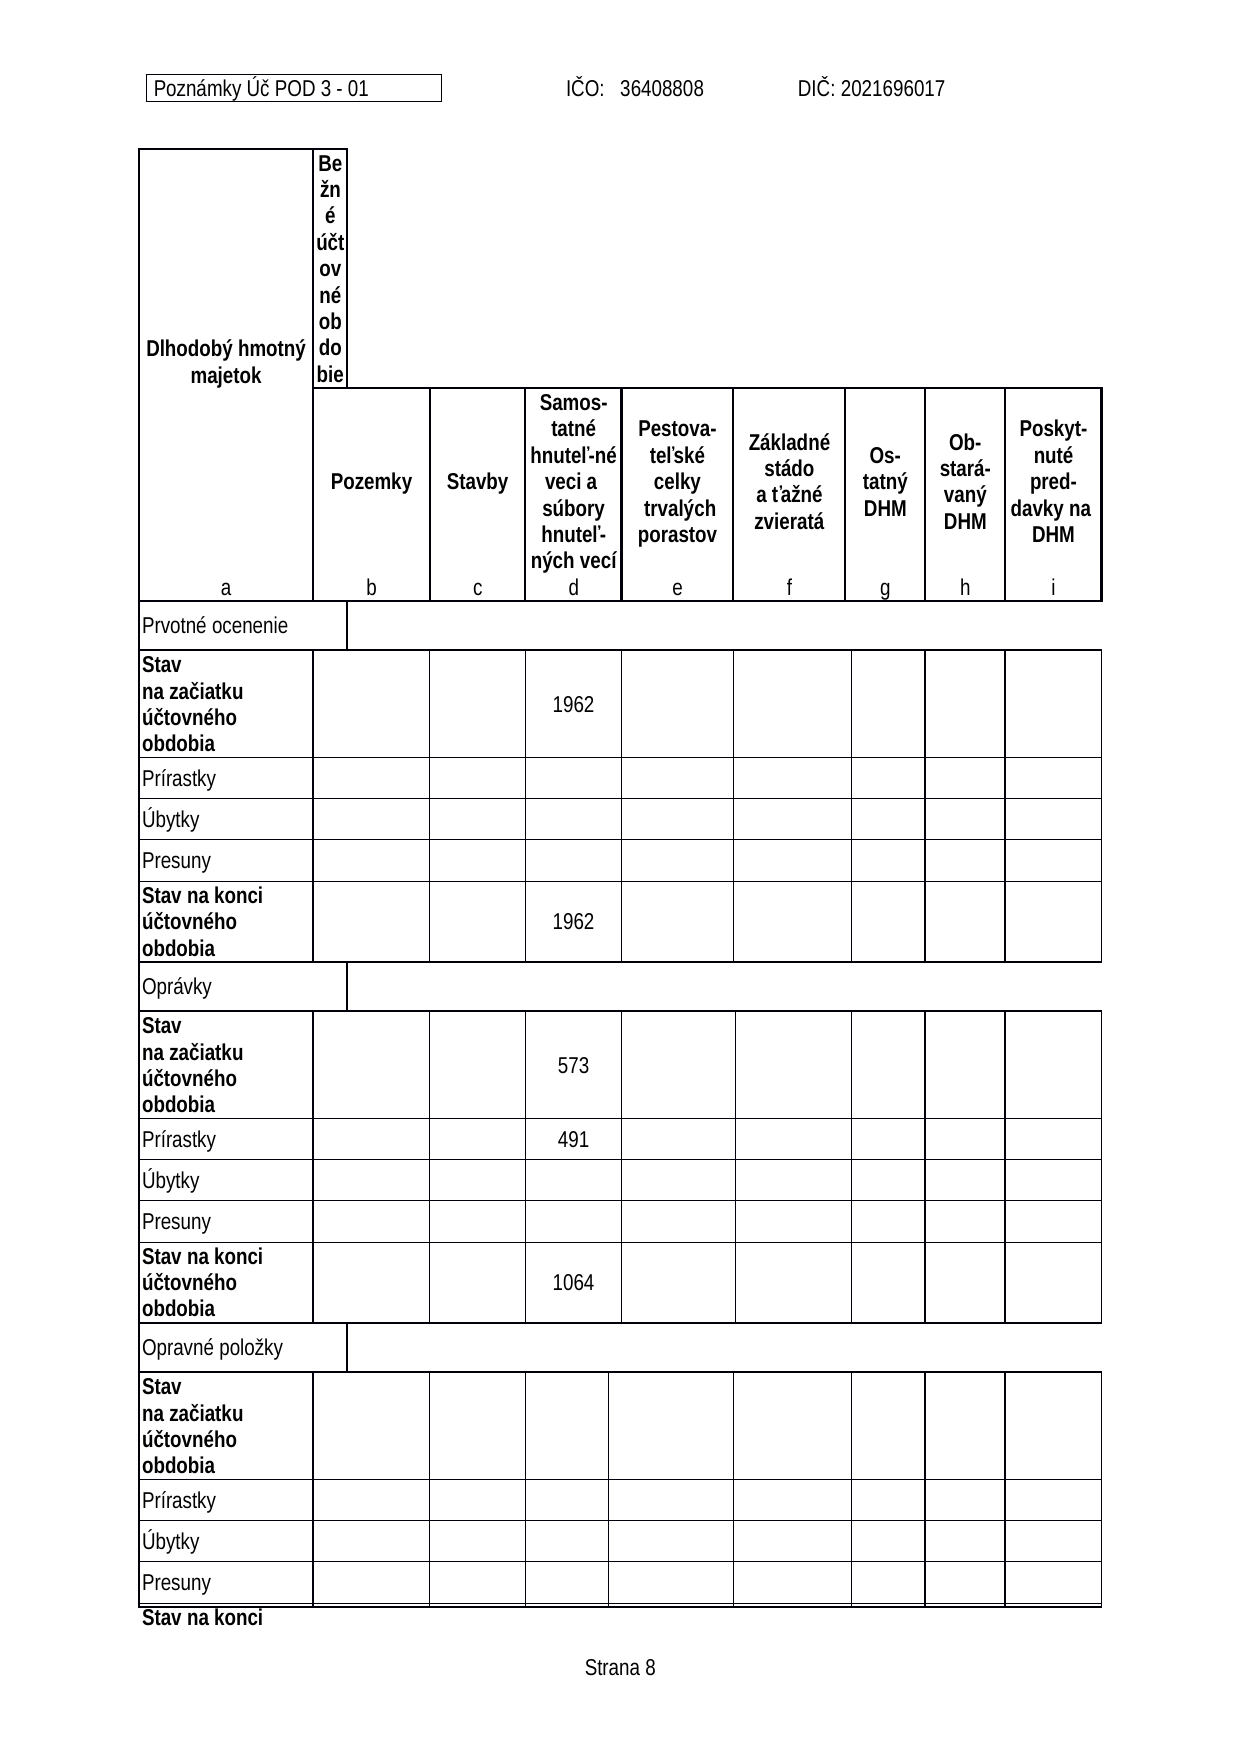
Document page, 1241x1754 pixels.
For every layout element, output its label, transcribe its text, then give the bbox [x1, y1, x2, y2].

table_cell [314, 1373, 429, 1478]
table_cell [1006, 1119, 1101, 1159]
table_cell [430, 1201, 525, 1242]
table_cell Pestova-teľské celky trvalých porastov [623, 389, 732, 573]
table_cell Os-tatný DHM [846, 389, 924, 573]
table_cell [314, 882, 429, 961]
table_cell Stavby [431, 389, 524, 573]
table_cell [926, 651, 1004, 757]
table_cell [1006, 1480, 1101, 1520]
table_cell Presuny [140, 1201, 312, 1242]
table_cell [430, 1119, 525, 1159]
table_cell [526, 1201, 621, 1242]
table_cell [926, 1160, 1004, 1200]
table_cell [734, 840, 851, 881]
table_cell [926, 799, 1004, 839]
table_cell c [431, 574, 524, 600]
table_cell [609, 1480, 733, 1520]
table_cell [622, 758, 733, 798]
table_cell [314, 799, 429, 839]
table_cell i [1006, 574, 1100, 600]
table_cell [852, 1562, 924, 1603]
table_cell [736, 1119, 851, 1159]
table_cell [526, 799, 621, 839]
table_cell [609, 1373, 733, 1478]
table_cell [734, 1480, 851, 1520]
table_cell [1006, 799, 1101, 839]
table_cell [926, 1480, 1004, 1520]
table_cell [622, 1243, 735, 1322]
table_cell [314, 1160, 429, 1200]
table_cell b [314, 574, 429, 600]
table_cell Poskyt-nuté pred-davky na DHM [1006, 389, 1100, 573]
table_cell 491 [526, 1119, 621, 1159]
table_cell [852, 1012, 924, 1118]
table_cell [1006, 1562, 1101, 1603]
table_cell Ob-stará-vaný DHM [926, 389, 1004, 573]
table_cell [1006, 1012, 1101, 1118]
table_cell [430, 799, 525, 839]
table_cell [622, 840, 733, 881]
table_cell [526, 758, 621, 798]
table_cell [314, 1119, 429, 1159]
table_cell [430, 651, 525, 757]
table_cell [926, 882, 1004, 961]
table_cell [852, 651, 924, 757]
table_cell [926, 1012, 1004, 1118]
table_cell [852, 840, 924, 881]
table_cell [314, 1562, 429, 1603]
table_cell Presuny [140, 1562, 312, 1603]
table_cell Úbytky [140, 1160, 312, 1200]
table_cell [734, 1521, 851, 1561]
table_cell [314, 1521, 429, 1561]
table_cell [314, 758, 429, 798]
table_cell [430, 1521, 525, 1561]
table_cell [926, 1201, 1004, 1242]
table_cell [526, 1373, 608, 1478]
table_header Dlhodobý hmotný majetok [140, 150, 312, 573]
table_cell [622, 799, 733, 839]
table_cell e [623, 574, 732, 600]
table_cell d [526, 574, 620, 600]
table_cell [852, 1373, 924, 1478]
table_cell [430, 1373, 525, 1478]
table_cell [734, 882, 851, 961]
table_cell [736, 1243, 851, 1322]
table_cell [314, 840, 429, 881]
table_header Bežné účtovné obdobie [314, 150, 346, 387]
table_cell h [926, 574, 1004, 600]
table_cell [430, 882, 525, 961]
table_cell [526, 1562, 608, 1603]
table_cell [734, 758, 851, 798]
table_cell [622, 1012, 735, 1118]
table_cell [734, 651, 851, 757]
table_cell Prírastky [140, 758, 312, 798]
table_cell [1006, 1373, 1101, 1478]
table_cell 1064 [526, 1243, 621, 1322]
table_cell [622, 1160, 735, 1200]
table_cell Stav na začiatku účtovného obdobia [140, 1373, 312, 1478]
table_cell [526, 840, 621, 881]
table_cell [609, 1562, 733, 1603]
table_cell Prírastky [140, 1480, 312, 1520]
table_cell [736, 1201, 851, 1242]
table_cell [734, 1562, 851, 1603]
table_cell [622, 1119, 735, 1159]
table_cell [622, 1201, 735, 1242]
table_cell [852, 1160, 924, 1200]
table_cell [348, 602, 1101, 649]
table_cell [622, 882, 733, 961]
table_cell [430, 1562, 525, 1603]
table_cell [926, 1562, 1004, 1603]
table_cell [734, 799, 851, 839]
table_cell [852, 1521, 924, 1561]
table_cell [852, 1243, 924, 1322]
table_cell 1962 [526, 651, 621, 757]
table_cell [1006, 1243, 1101, 1322]
table_cell Pozemky [314, 389, 429, 573]
table_cell [852, 1480, 924, 1520]
table_cell g [846, 574, 924, 600]
table_cell [926, 1521, 1004, 1561]
table_cell [430, 840, 525, 881]
table_cell [734, 1373, 851, 1478]
table_cell [1006, 651, 1101, 757]
table_cell [1006, 1160, 1101, 1200]
table_cell [1006, 1201, 1101, 1242]
table_cell Samos-tatné hnuteľ-né veci a súbory hnuteľ-ných vecí [526, 389, 620, 573]
table_cell Úbytky [140, 799, 312, 839]
table_cell Úbytky [140, 1521, 312, 1561]
table_cell [430, 1012, 525, 1118]
table_cell Opravné položky [140, 1324, 346, 1371]
table_cell Stav na konci účtovného obdobia [140, 882, 312, 961]
table_cell [1006, 1521, 1101, 1561]
table_cell [622, 651, 733, 757]
table_cell [926, 840, 1004, 881]
table_cell [526, 1521, 608, 1561]
table_header [348, 148, 1101, 387]
table_cell 1962 [526, 882, 621, 961]
table_cell [1006, 882, 1101, 961]
table_cell Prírastky [140, 1119, 312, 1159]
table_cell a [140, 574, 312, 600]
table_cell [926, 1119, 1004, 1159]
table_cell [314, 1201, 429, 1242]
table_cell [1006, 840, 1101, 881]
table_cell [852, 1201, 924, 1242]
table_cell Presuny [140, 840, 312, 881]
table_cell [430, 1480, 525, 1520]
table_cell [526, 1160, 621, 1200]
table_cell [348, 963, 1101, 1010]
table_cell f [734, 574, 844, 600]
table_cell [609, 1521, 733, 1561]
table_cell Stav na začiatku účtovného obdobia [140, 1012, 312, 1118]
table_cell [314, 651, 429, 757]
table_cell 573 [526, 1012, 621, 1118]
table_cell Stav na začiatku účtovného obdobia [140, 651, 312, 757]
table_cell [430, 1160, 525, 1200]
table_cell [852, 1119, 924, 1159]
table_cell [430, 758, 525, 798]
table_cell [852, 799, 924, 839]
table_cell [926, 1373, 1004, 1478]
table_cell [852, 882, 924, 961]
table_cell [926, 758, 1004, 798]
table_cell [1006, 758, 1101, 798]
table_cell [852, 758, 924, 798]
table_cell [430, 1243, 525, 1322]
table_cell Prvotné ocenenie [140, 602, 346, 649]
table_cell [314, 1012, 429, 1118]
table_cell [736, 1012, 851, 1118]
table_cell [926, 1243, 1004, 1322]
table_cell Stav na konci účtovného obdobia [140, 1243, 312, 1322]
table_cell Oprávky [140, 963, 346, 1010]
table_cell [526, 1480, 608, 1520]
table_cell [736, 1160, 851, 1200]
table_cell [314, 1480, 429, 1520]
table_cell [314, 1243, 429, 1322]
table_cell Základné stádo a ťažné zvieratá [734, 389, 844, 573]
table_cell [348, 1324, 1101, 1371]
